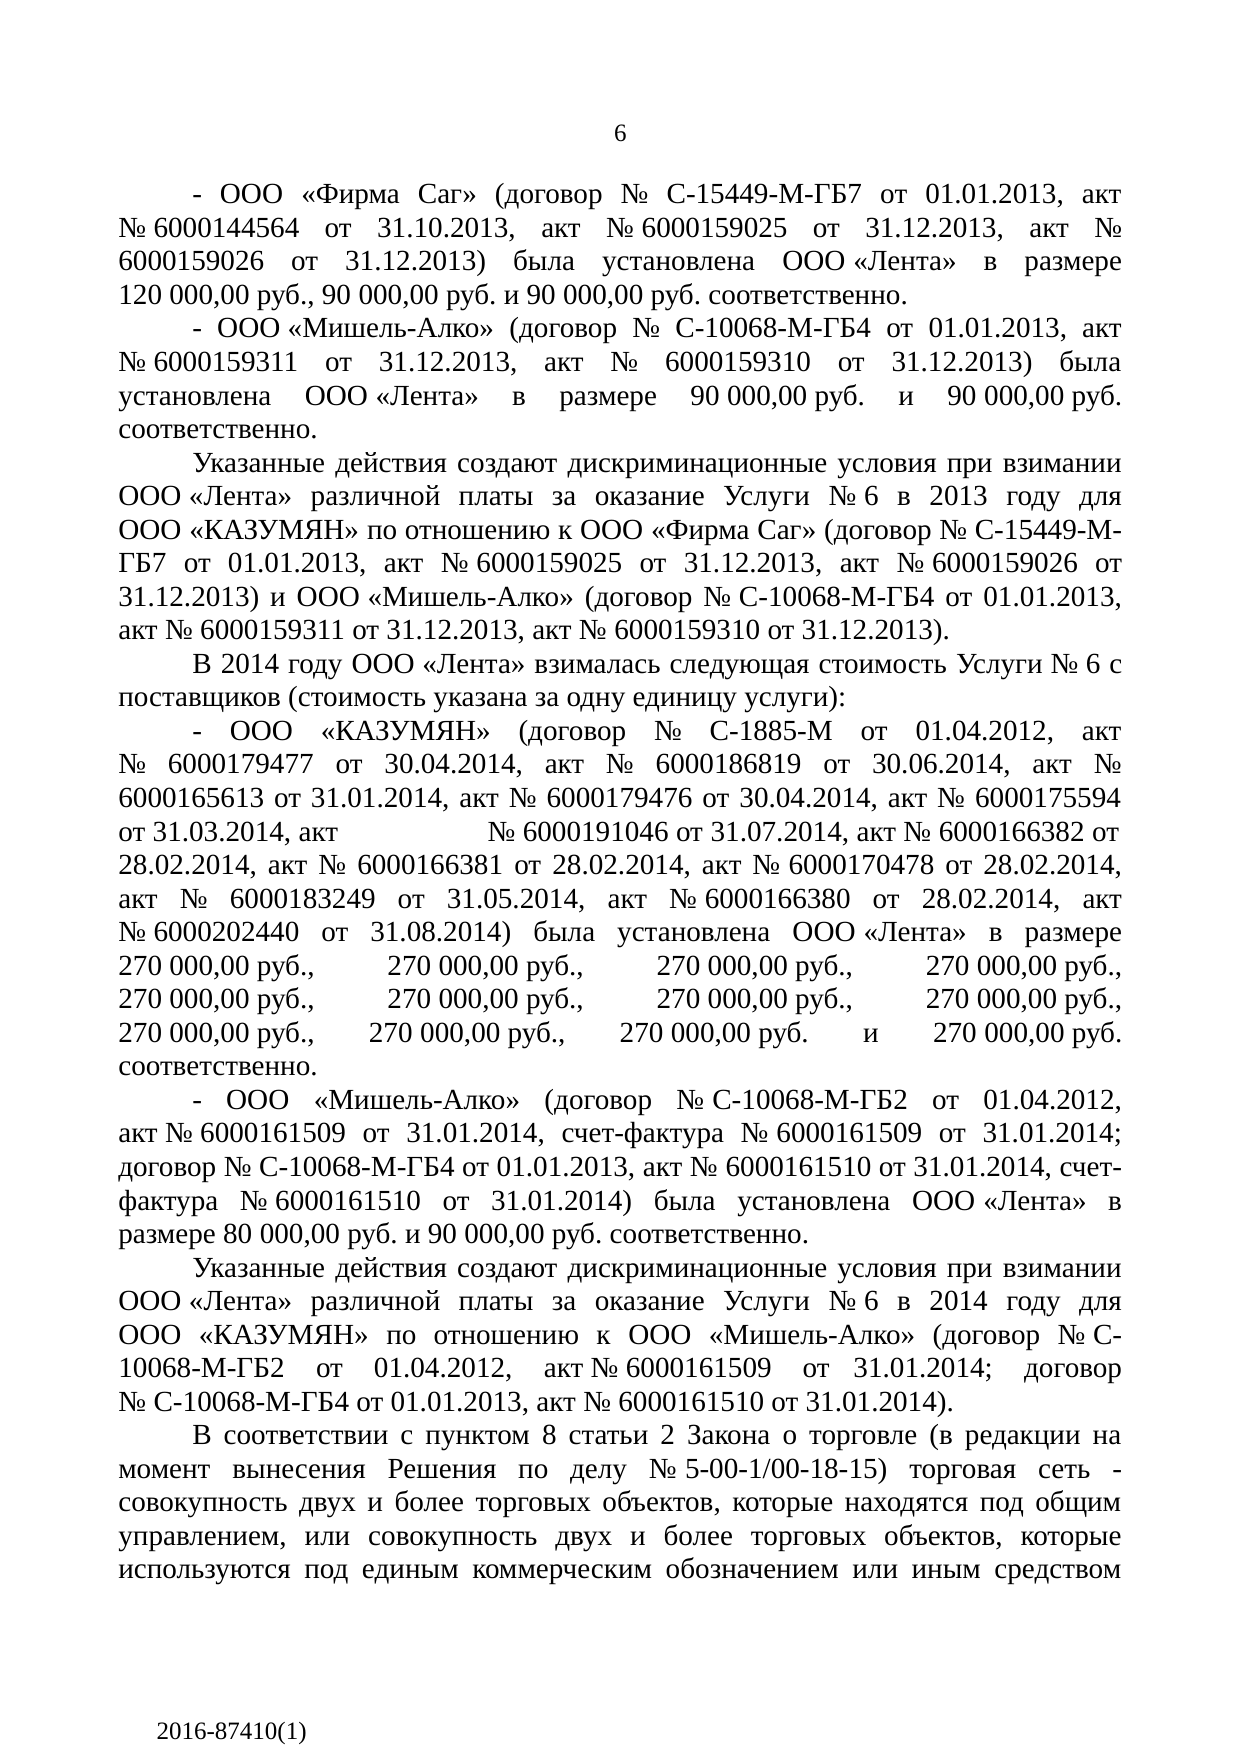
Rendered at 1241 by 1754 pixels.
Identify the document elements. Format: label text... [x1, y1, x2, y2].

text - ООО «Мишель-Алко» (договор № С-10068-М-ГБ2 от 01.04.2012, акт № 6000161509 от 31.01.2014, счет-фактура № 6000161509 от 31.01.2014; договор № С-10068-М-ГБ4 от 01.01.2013, акт № 6000161510 от 31.01.2014, счет-фактура № 6000161510 от 31.01.2014) была установлена ООО «Лента» в размере 80 000,00 руб. и 90 000,00 руб. соответственно. [118, 1082, 1122, 1250]
text В 2014 году ООО «Лента» взималась следующая стоимость Услуги № 6 с поставщиков (стоимость указана за одну единицу услуги): [118, 646, 1122, 713]
text В соответствии с пунктом 8 статьи 2 Закона о торговле (в редакции на момент вынесения Решения по делу № 5-00-1/00-18-15) торговая сеть - совокупность двух и более торговых объектов, которые находятся под общим управлением, или совокупность двух и более торговых объектов, которые используются под единым коммерческим обозначением или иным средством [118, 1417, 1122, 1585]
text - ООО «Фирма Саг» (договор № С-15449-М-ГБ7 от 01.01.2013, акт № 6000144564 от 31.10.2013, акт № 6000159025 от 31.12.2013, акт № 6000159026 от 31.12.2013) была установлена ООО «Лента» в размере 120 000,00 руб., 90 000,00 руб. и 90 000,00 руб. соответственно. [118, 176, 1122, 311]
text - ООО «КАЗУМЯН» (договор № С-1885-М от 01.04.2012, акт № 6000179477 от 30.04.2014, акт № 6000186819 от 30.06.2014, акт № 6000165613 от 31.01.2014, акт № 6000179476 от 30.04.2014, акт № 6000175594 от 31.03.2014, акт № 6000191046 от 31.07.2014, акт № 6000166382 от 28.02.2014, акт № 6000166381 от 28.02.2014, акт № 6000170478 от 28.02.2014, акт № 6000183249 от 31.05.2014, акт № 6000166380 от 28.02.2014, акт № 6000202440 от 31.08.2014) была установлена ООО «Лента» в размере 270 000,00 руб., 270 000,00 руб., 270 000,00 руб., 270 000,00 руб., 270 000,00 руб., 270 000,00 руб., 270 000,00 руб., 270 000,00 руб., 270 000,00 руб., 270 000,00 руб., 270 000,00 руб. и 270 000,00 руб. соответственно. [118, 713, 1122, 1082]
text - ООО «Мишель-Алко» (договор № С-10068-М-ГБ4 от 01.01.2013, акт № 6000159311 от 31.12.2013, акт № 6000159310 от 31.12.2013) была установлена ООО «Лента» в размере 90 000,00 руб. и 90 000,00 руб. соответственно. [118, 311, 1122, 445]
text Указанные действия создают дискриминационные условия при взимании ООО «Лента» различной платы за оказание Услуги № 6 в 2014 году для ООО «КАЗУМЯН» по отношению к ООО «Мишель-Алко» (договор № С-10068-М-ГБ2 от 01.04.2012, акт № 6000161509 от 31.01.2014; договор № С-10068-М-ГБ4 от 01.01.2013, акт № 6000161510 от 31.01.2014). [118, 1250, 1122, 1417]
text Указанные действия создают дискриминационные условия при взимании ООО «Лента» различной платы за оказание Услуги № 6 в 2013 году для ООО «КАЗУМЯН» по отношению к ООО «Фирма Саг» (договор № С-15449-М-ГБ7 от 01.01.2013, акт № 6000159025 от 31.12.2013, акт № 6000159026 от 31.12.2013) и ООО «Мишель-Алко» (договор № С-10068-М-ГБ4 от 01.01.2013, акт № 6000159311 от 31.12.2013, акт № 6000159310 от 31.12.2013). [118, 445, 1122, 646]
